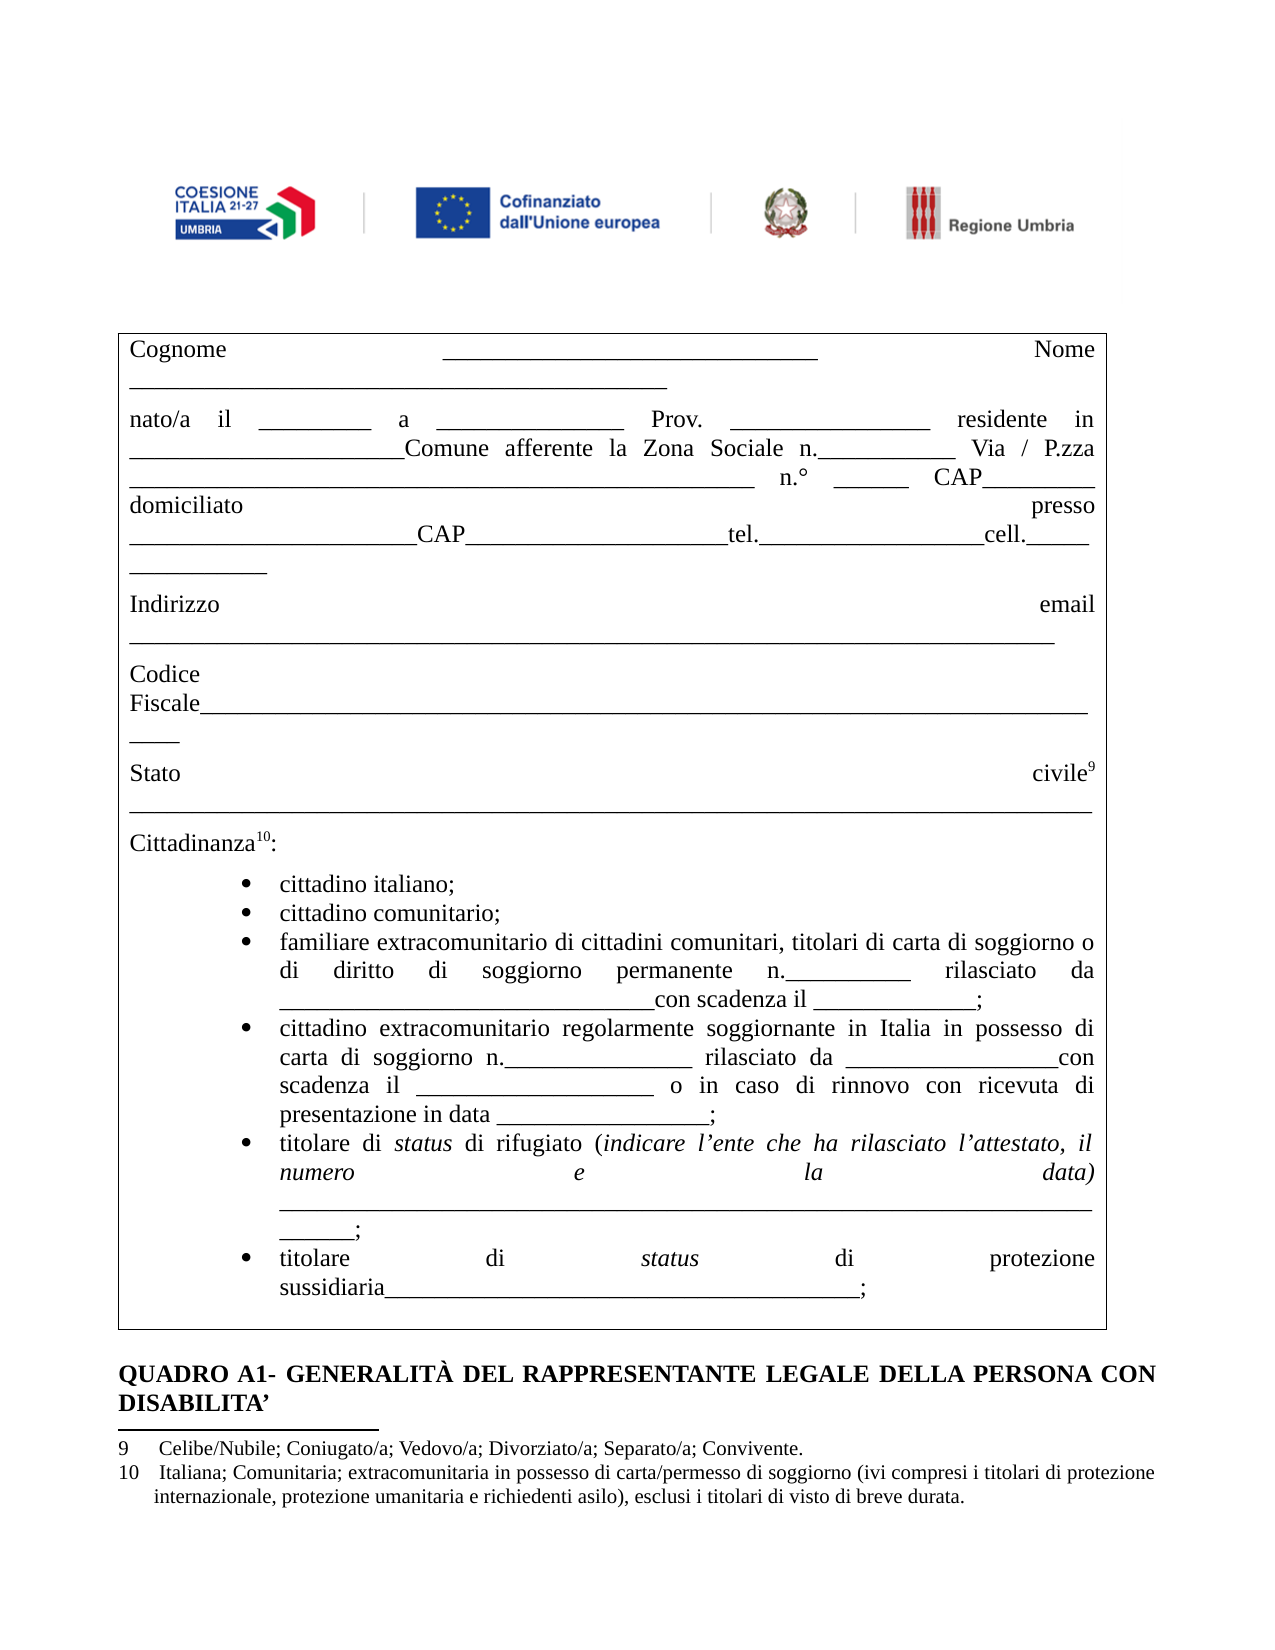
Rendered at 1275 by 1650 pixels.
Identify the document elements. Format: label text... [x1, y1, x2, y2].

text QUADRO A1- Generalità del rappresentante legale DELla persona con disabilita’ [118, 1359, 1157, 1416]
picture [118, 118, 1123, 304]
table_header Cognome ______________________________ Nome ___________________________________________ nato/a il _________ a _______________ Prov. ________________ residente in ______________________Comune afferente la Zona Sociale n.___________ Via / P.zza __________________________________________________ n.° ______ CAP_________ domiciliato presso _______________________CAP_____________________tel.__________________cell.________________ Indirizzo email __________________________________________________________________________ Codice Fiscale___________________________________________________________________________ Stato civile _____________________________________________________________________________ Cittadinanza: cittadino italiano; cittadino comunitario; familiare extracomunitario di cittadini comunitari, titolari di carta di soggiorno o di diritto di soggiorno permanente n.__________ rilasciato da ______________________________con scadenza il _____________; cittadino extracomunitario regolarmente soggiornante in Italia in possesso di carta di soggiorno n._______________ rilasciato da _________________con scadenza il ___________________ o in caso di rinnovo con ricevuta di presentazione in data _________________; titolare di status di rifugiato (indicare l’ente che ha rilasciato l’attestato, il numero e la data) _______________________________________________________________________; titolare di status di protezione sussidiaria______________________________________; [119, 334, 1106, 1329]
